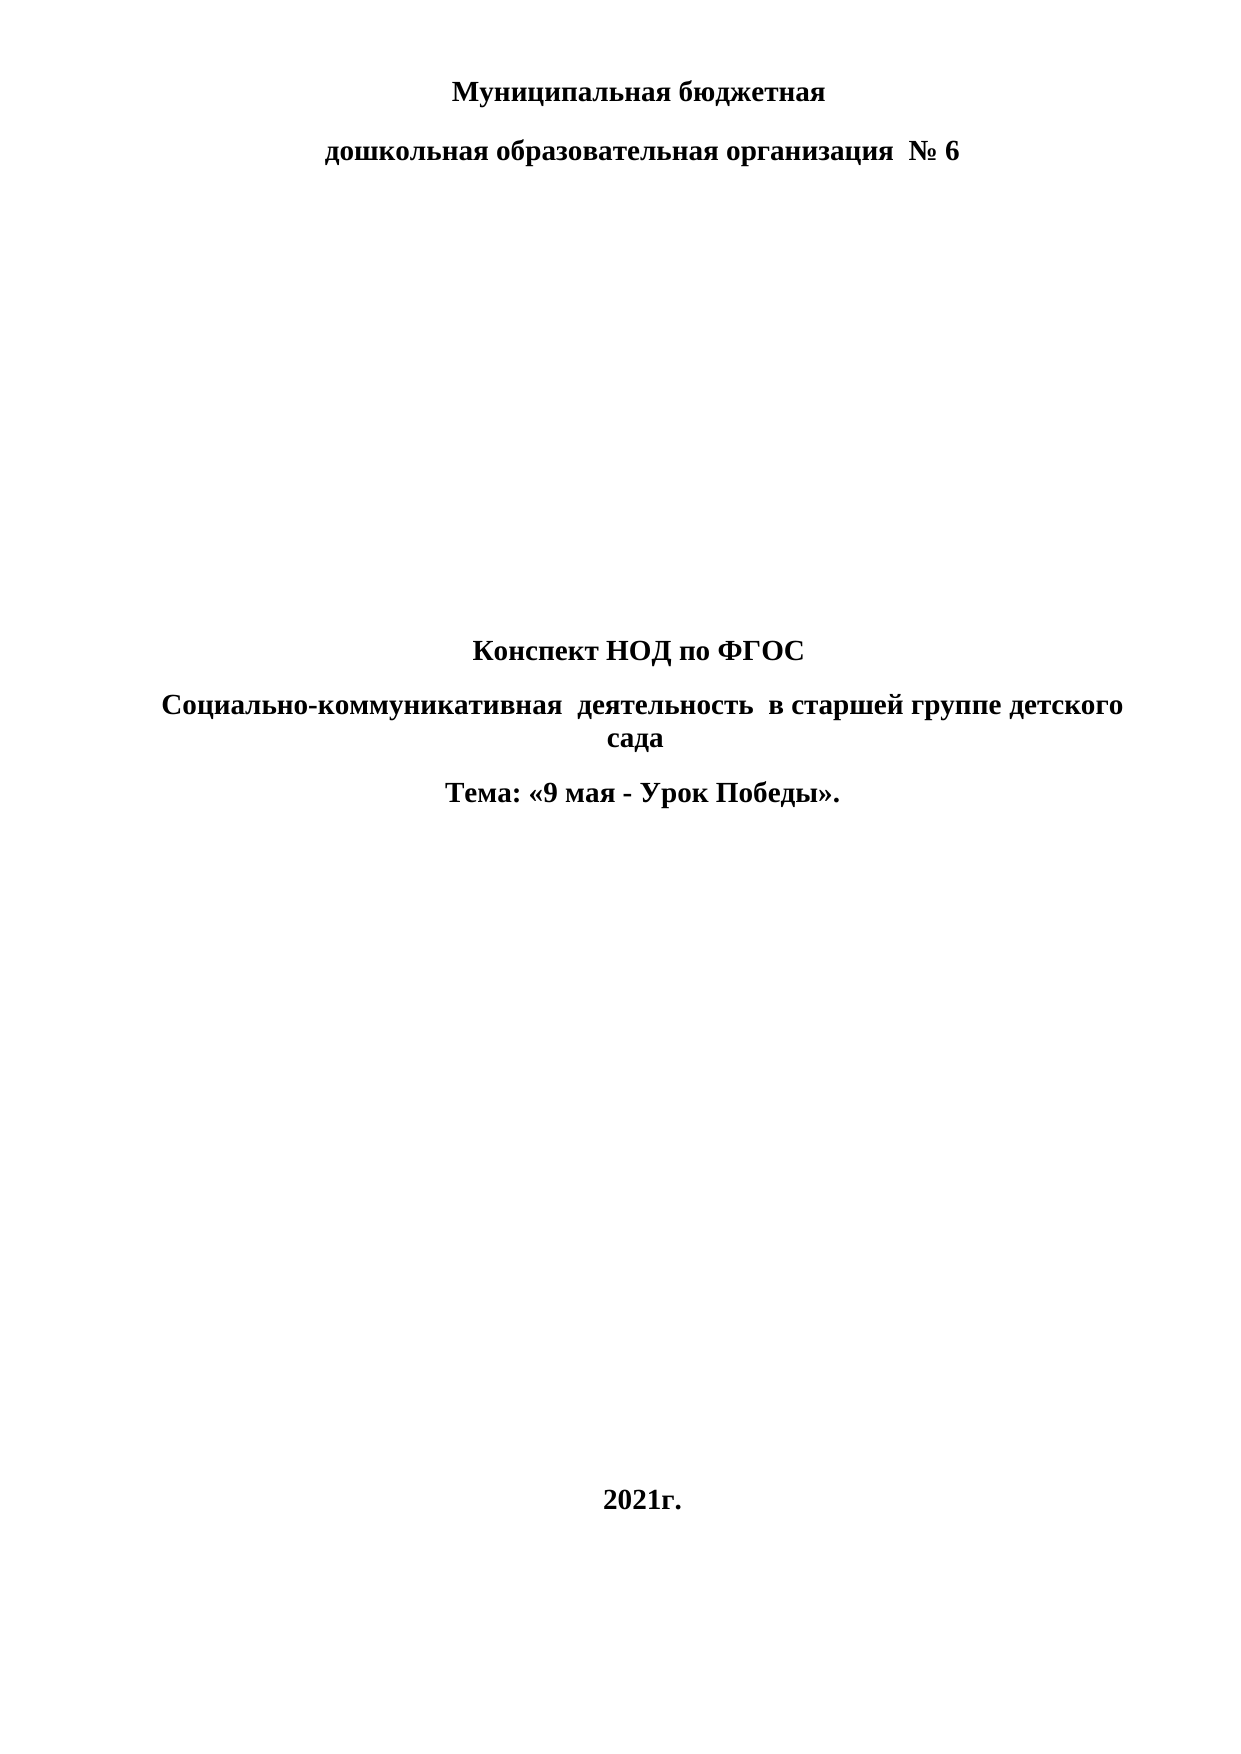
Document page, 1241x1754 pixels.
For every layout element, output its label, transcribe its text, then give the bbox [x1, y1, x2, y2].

text 2021г. [133, 1482, 1152, 1515]
text дошкольная образовательная организация № 6 [133, 133, 1152, 167]
text Тема: «9 мая - Урок Победы». [133, 775, 1152, 808]
text Социально-коммуникативная деятельность в старшей группе детского сада [133, 687, 1152, 754]
text Муниципальная бюджетная [133, 74, 1152, 107]
text Конспект НОД по ФГОС [133, 633, 1152, 666]
